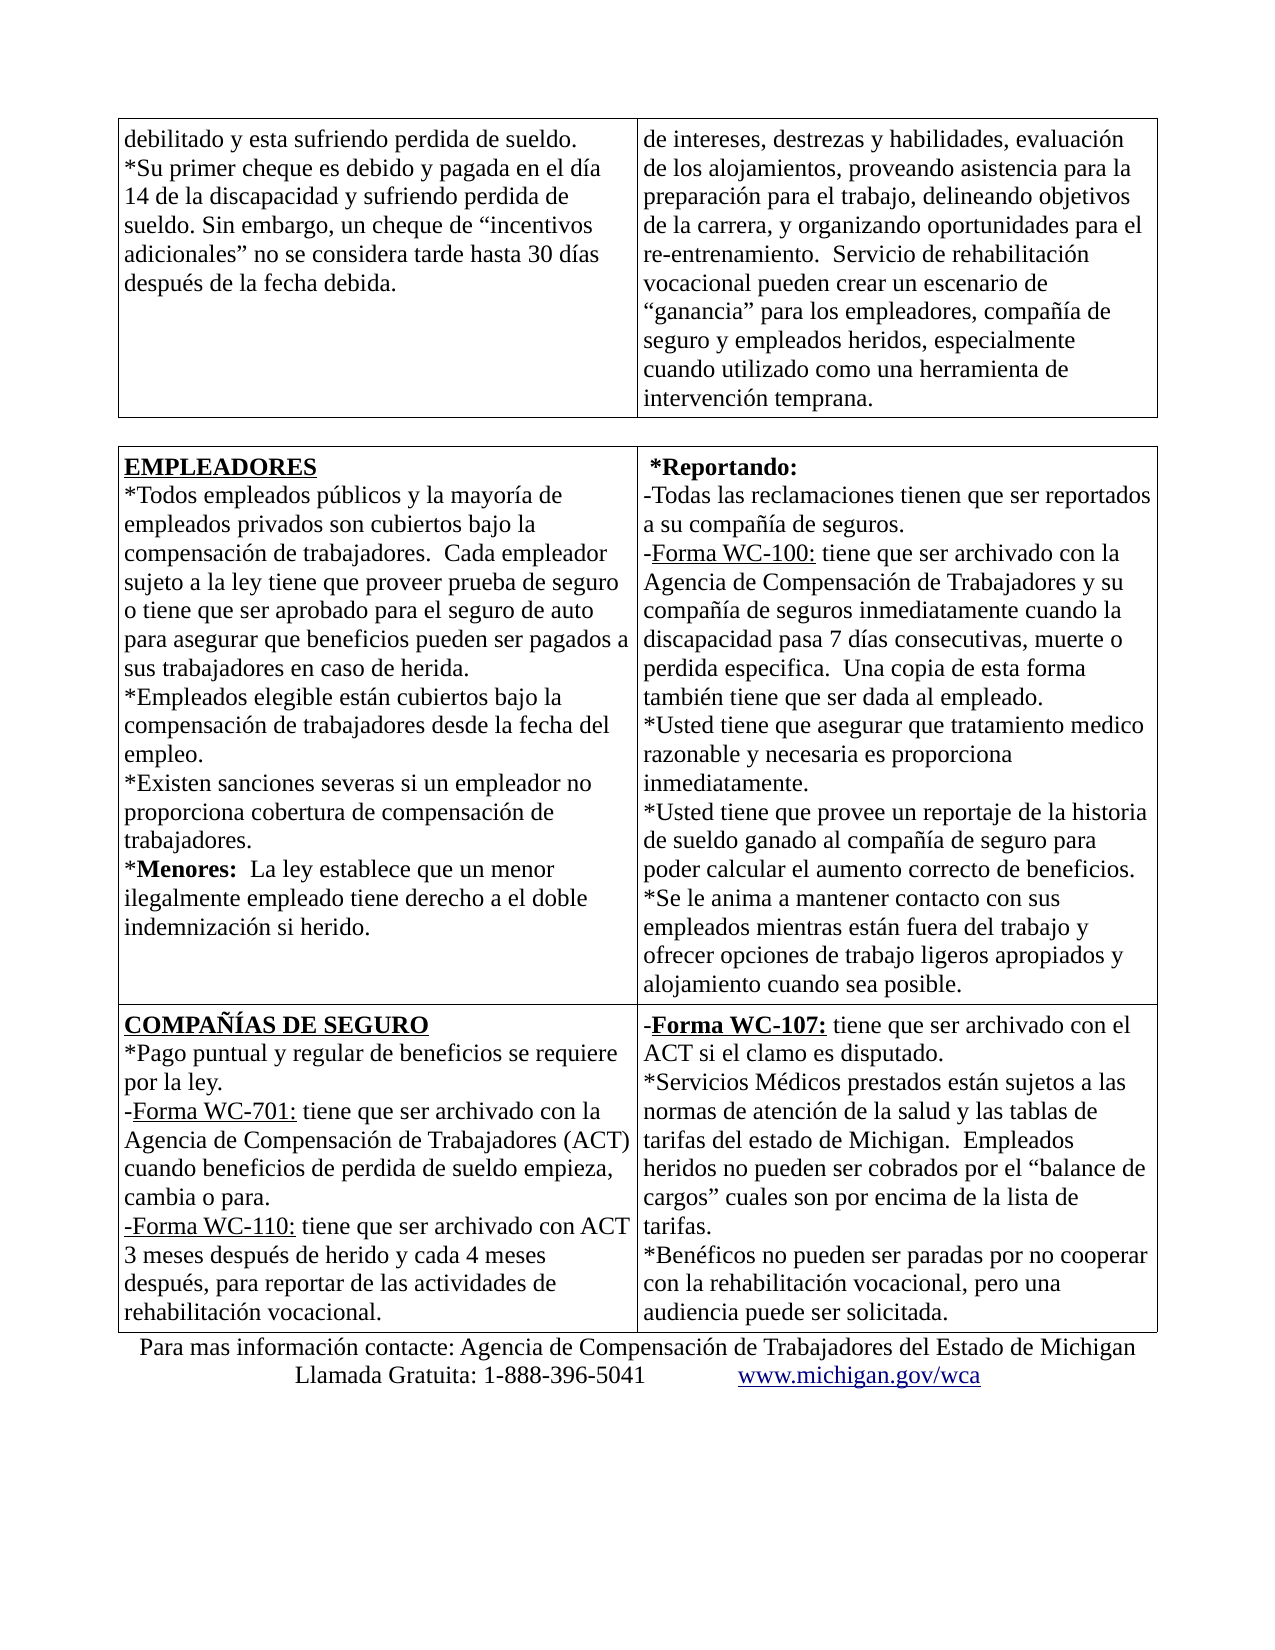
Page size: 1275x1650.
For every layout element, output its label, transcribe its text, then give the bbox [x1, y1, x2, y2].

table_cell -Forma WC-107: tiene que ser archivado con el ACT si el clamo es disputado. *Servicios Médicos prestados están sujetos a las normas de atención de la salud y las tablas de tarifas del estado de Michigan. Empleados heridos no pueden ser cobrados por el “balance de cargos” cuales son por encima de la lista de tarifas. *Benéficos no pueden ser paradas por no cooperar con la rehabilitación vocacional, pero una audiencia puede ser solicitada. [638, 1005, 1157, 1332]
table_cell COMPAÑÍAS DE SEGURO *Pago puntual y regular de beneficios se requiere por la ley. -Forma WC-701: tiene que ser archivado con la Agencia de Compensación de Trabajadores (ACT) cuando beneficios de perdida de sueldo empieza, cambia o para. -Forma WC-110: tiene que ser archivado con ACT 3 meses después de herido y cada 4 meses después, para reportar de las actividades de rehabilitación vocacional. [119, 1005, 637, 1332]
text Para mas información contacte: Agencia de Compensación de Trabajadores del Estado de Michigan [118, 1333, 1157, 1361]
text Llamada Gratuita: 1-888-396-5041 www.michigan.gov/wca [118, 1361, 1157, 1389]
table_header EMPLEADORES *Todos empleados públicos y la mayoría de empleados privados son cubiertos bajo la compensación de trabajadores. Cada empleador sujeto a la ley tiene que proveer prueba de seguro o tiene que ser aprobado para el seguro de auto para asegurar que beneficios pueden ser pagados a sus trabajadores en caso de herida. *Empleados elegible están cubiertos bajo la compensación de trabajadores desde la fecha del empleo. *Existen sanciones severas si un empleador no proporciona cobertura de compensación de trabajadores. *Menores: La ley establece que un menor ilegalmente empleado tiene derecho a el doble indemnización si herido. [119, 447, 637, 1004]
table_header *Reportando: -Todas las reclamaciones tienen que ser reportados a su compañía de seguros. -Forma WC-100: tiene que ser archivado con la Agencia de Compensación de Trabajadores y su compañía de seguros inmediatamente cuando la discapacidad pasa 7 días consecutivas, muerte o perdida especifica. Una copia de esta forma también tiene que ser dada al empleado. *Usted tiene que asegurar que tratamiento medico razonable y necesaria es proporciona inmediatamente. *Usted tiene que provee un reportaje de la historia de sueldo ganado al compañía de seguro para poder calcular el aumento correcto de beneficios. *Se le anima a mantener contacto con sus empleados mientras están fuera del trabajo y ofrecer opciones de trabajo ligeros apropiados y alojamiento cuando sea posible. [638, 447, 1157, 1004]
table_header de intereses, destrezas y habilidades, evaluación de los alojamientos, proveando asistencia para la preparación para el trabajo, delineando objetivos de la carrera, y organizando oportunidades para el re-entrenamiento. Servicio de rehabilitación vocacional pueden crear un escenario de “ganancia” para los empleadores, compañía de seguro y empleados heridos, especialmente cuando utilizado como una herramienta de intervención temprana. [638, 119, 1157, 417]
table_header debilitado y esta sufriendo perdida de sueldo. *Su primer cheque es debido y pagada en el día 14 de la discapacidad y sufriendo perdida de sueldo. Sin embargo, un cheque de “incentivos adicionales” no se considera tarde hasta 30 días después de la fecha debida. [119, 119, 637, 417]
